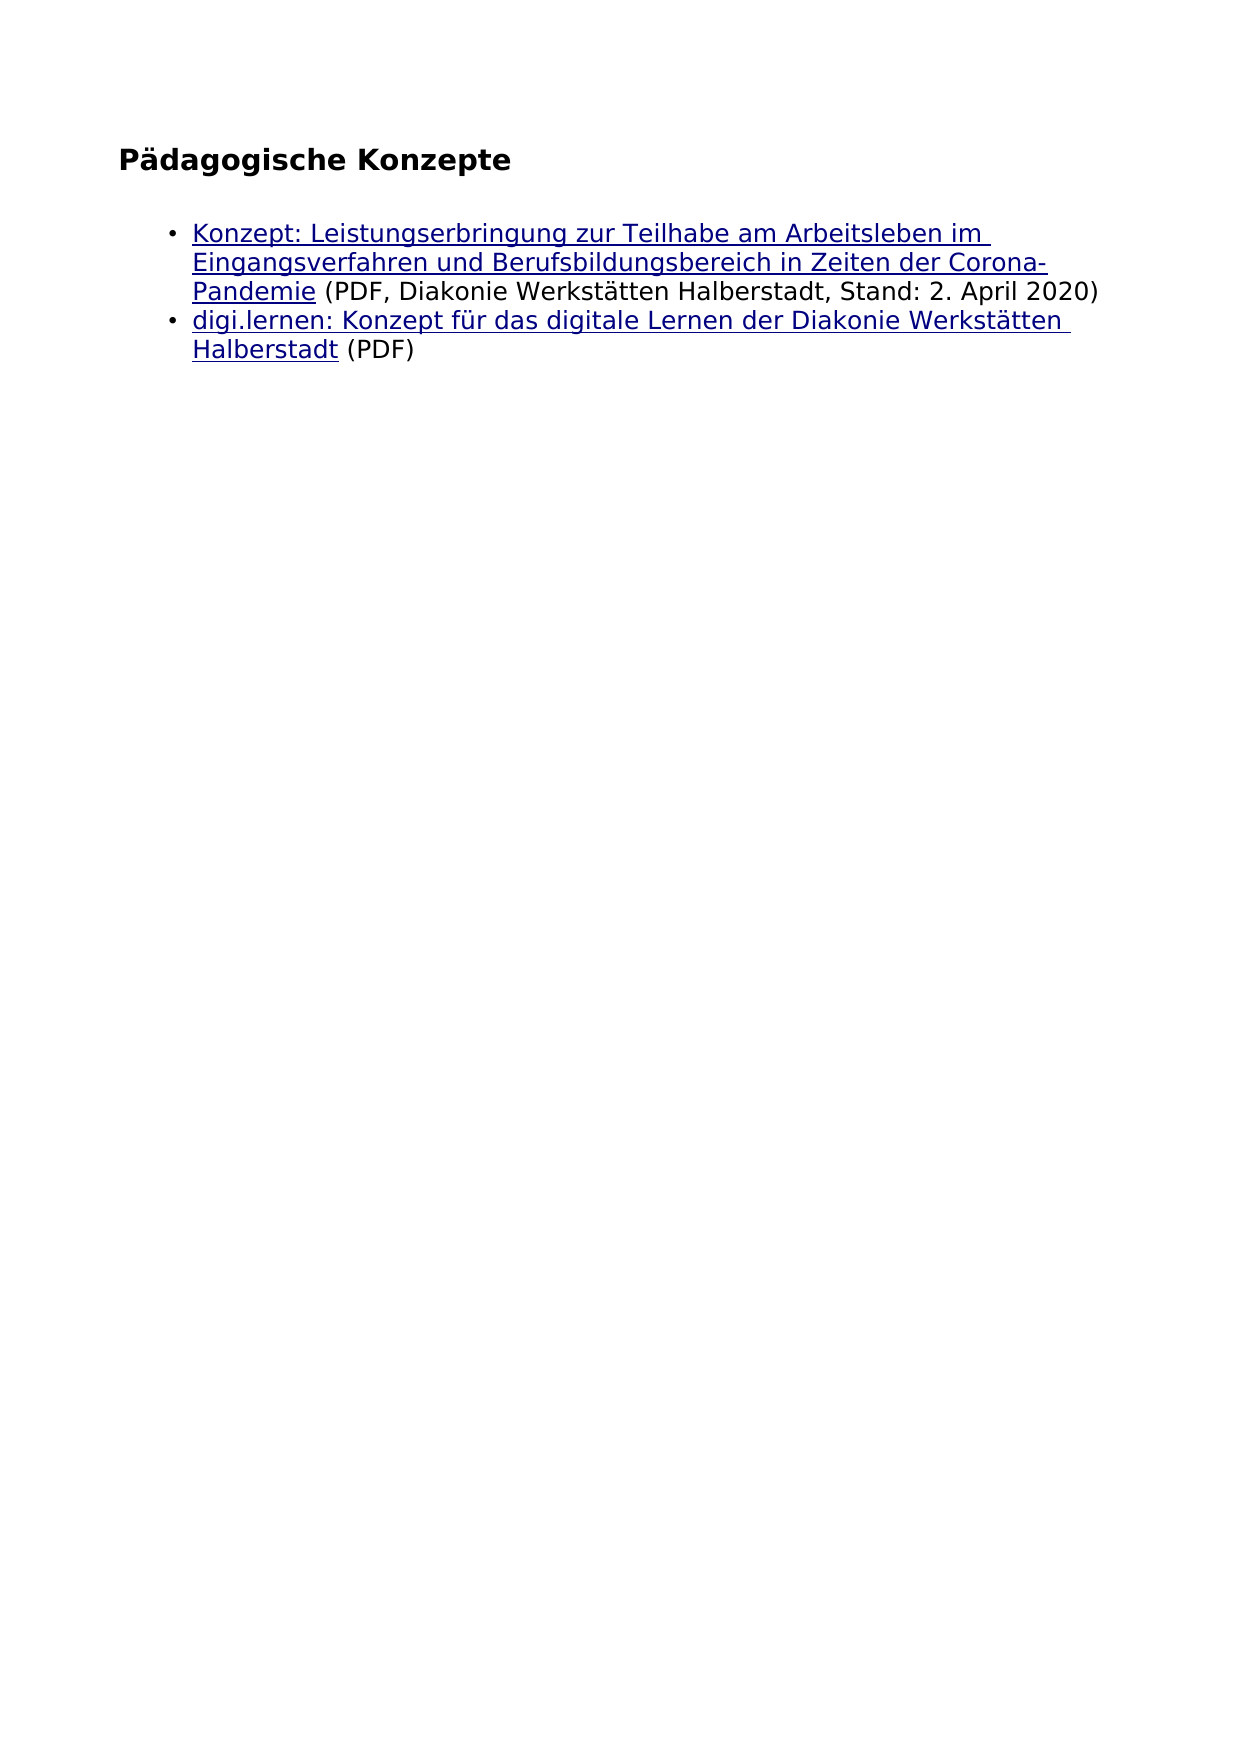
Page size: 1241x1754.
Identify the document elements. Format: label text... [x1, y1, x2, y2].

list Konzept: Leistungserbringung zur Teilhabe am Arbeitsleben im Eingangsverfahren und Berufsbildungsbereich in Zeiten der Corona-Pandemie (PDF, Diakonie Werkstätten Halberstadt, Stand: 2. April 2020) [177, 219, 1122, 307]
subtitle Pädagogische Konzepte [118, 143, 1122, 177]
list digi.lernen: Konzept für das digitale Lernen der Diakonie Werkstätten Halberstadt (PDF) [177, 307, 1122, 365]
